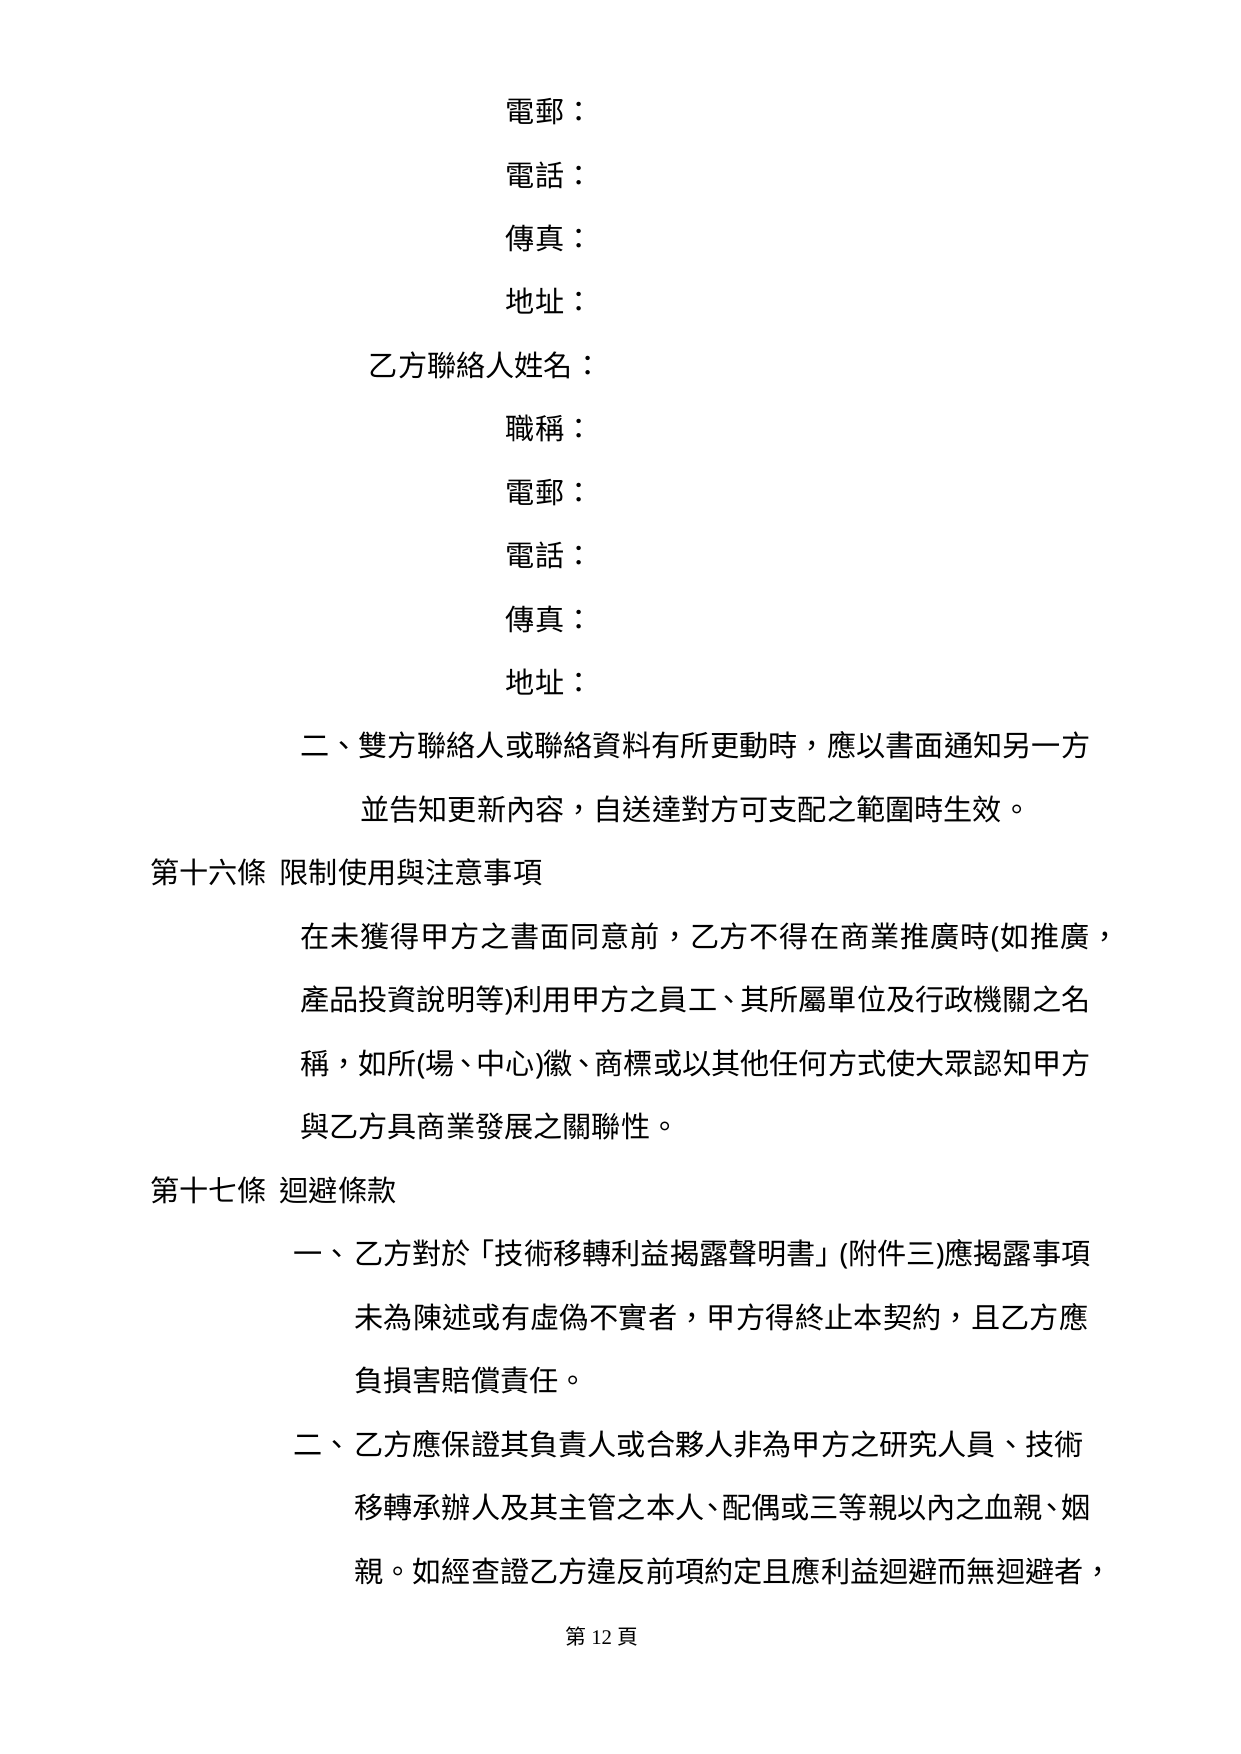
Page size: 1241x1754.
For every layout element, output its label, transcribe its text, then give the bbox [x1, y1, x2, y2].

text 電郵： [300, 89, 1090, 131]
text 地址： [300, 279, 1090, 321]
text 傳真： [300, 216, 1090, 258]
text 職稱： [300, 406, 1090, 448]
text 電話： [300, 152, 1090, 194]
text 地址： [300, 659, 1090, 702]
list 乙方對於「技術移轉利益揭露聲明書」(附件三)應揭露事項未為陳述或有虛偽不實者，甲方得終止本契約，且乙方應負損害賠償責任。 [293, 1231, 1090, 1400]
text 電郵： [300, 469, 1090, 512]
list 乙方應保證其負責人或合夥人非為甲方之研究人員、技術移轉承辦人及其主管之本人、配偶或三等親以內之血親、姻親。如經查證乙方違反前項約定且應利益迴避而無迴避者，甲方得終止本契約，且乙方應負損害賠償責任。 [293, 1421, 1090, 1590]
subtitle 第十六條 限制使用與注意事項 [150, 850, 1090, 892]
text 二、雙方聯絡人或聯絡資料有所更動時，應以書面通知另一方，並告知更新內容，自送達對方可支配之範圍時生效。 [300, 723, 1090, 829]
text 在未獲得甲方之書面同意前，乙方不得在商業推廣時(如推廣，產品投資說明等)利用甲方之員工、其所屬單位及行政機關之名稱，如所(場、中心)徽、商標或以其他任何方式使大眾認知甲方與乙方具商業發展之關聯性。 [300, 913, 1090, 1146]
text 第十七條 迴避條款 [150, 1167, 1090, 1210]
text 乙方聯絡人姓名： [369, 342, 1090, 385]
text 電話： [300, 533, 1090, 575]
text 傳真： [300, 596, 1090, 638]
